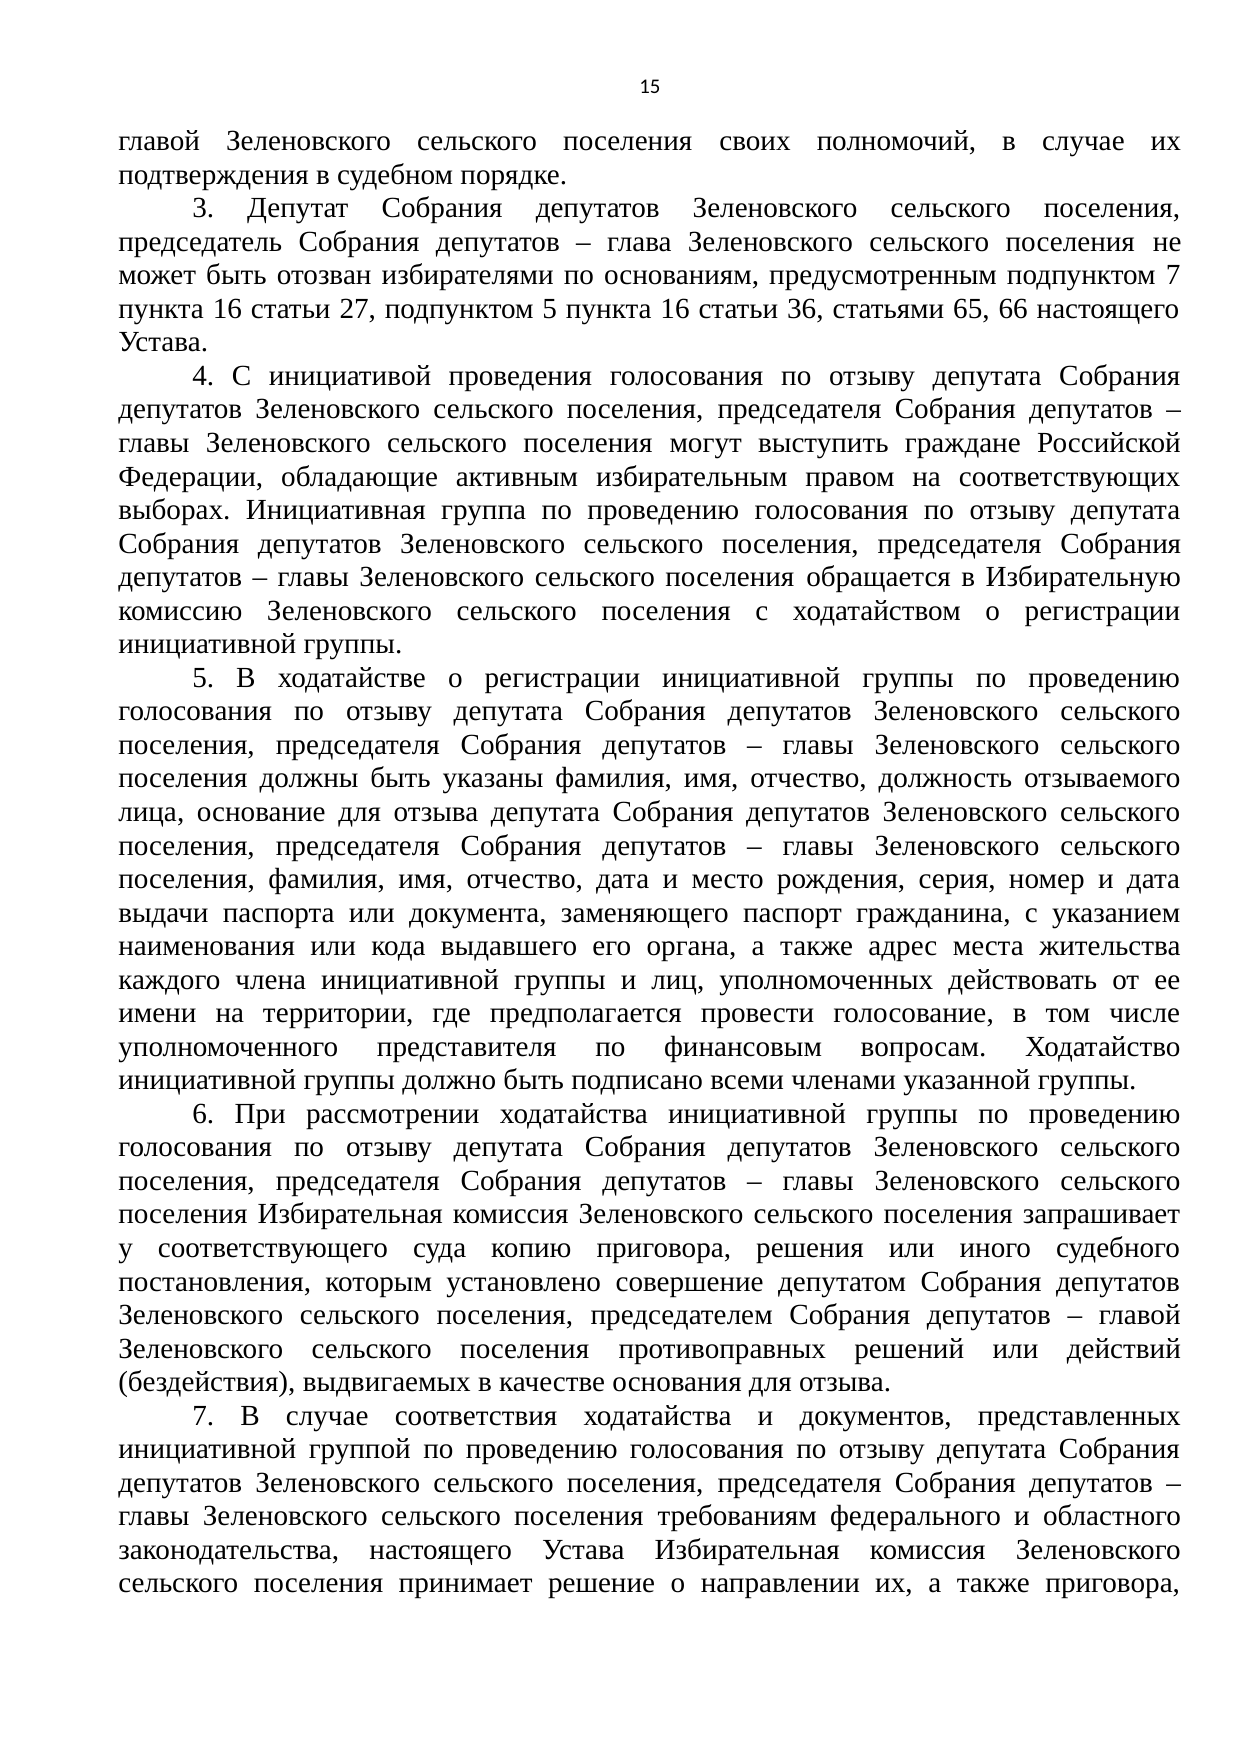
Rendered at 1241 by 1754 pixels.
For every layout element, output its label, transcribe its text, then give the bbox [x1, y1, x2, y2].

text 6. При рассмотрении ходатайства инициативной группы по проведению голосования по отзыву депутата Собрания депутатов Зеленовского сельского поселения, председателя Собрания депутатов – главы Зеленовского сельского поселения Избирательная комиссия Зеленовского сельского поселения запрашивает у соответствующего суда копию приговора, решения или иного судебного постановления, которым установлено совершение депутатом Собрания депутатов Зеленовского сельского поселения, председателем Собрания депутатов – главой Зеленовского сельского поселения противоправных решений или действий (бездействия), выдвигаемых в качестве основания для отзыва. [118, 1096, 1181, 1398]
text 5. В ходатайстве о регистрации инициативной группы по проведению голосования по отзыву депутата Собрания депутатов Зеленовского сельского поселения, председателя Собрания депутатов – главы Зеленовского сельского поселения должны быть указаны фамилия, имя, отчество, должность отзываемого лица, основание для отзыва депутата Собрания депутатов Зеленовского сельского поселения, председателя Собрания депутатов – главы Зеленовского сельского поселения, фамилия, имя, отчество, дата и место рождения, серия, номер и дата выдачи паспорта или документа, заменяющего паспорт гражданина, с указанием наименования или кода выдавшего его органа, а также адрес места жительства каждого члена инициативной группы и лиц, уполномоченных действовать от ее имени на территории, где предполагается провести голосование, в том числе уполномоченного представителя по финансовым вопросам. Ходатайство инициативной группы должно быть подписано всеми членами указанной группы. [118, 660, 1181, 1096]
text 4. С инициативой проведения голосования по отзыву депутата Собрания депутатов Зеленовского сельского поселения, председателя Собрания депутатов – главы Зеленовского сельского поселения могут выступить граждане Российской Федерации, обладающие активным избирательным правом на соответствующих выборах. Инициативная группа по проведению голосования по отзыву депутата Собрания депутатов Зеленовского сельского поселения, председателя Собрания депутатов – главы Зеленовского сельского поселения обращается в Избирательную комиссию Зеленовского сельского поселения с ходатайством о регистрации инициативной группы. [118, 358, 1181, 660]
text 3. Депутат Собрания депутатов Зеленовского сельского поселения, председатель Собрания депутатов – глава Зеленовского сельского поселения не может быть отозван избирателями по основаниям, предусмотренным подпунктом 7 пункта 16 статьи 27, подпунктом 5 пункта 16 статьи 36, статьями 65, 66 настоящего Устава. [118, 190, 1181, 358]
text 7. В случае соответствия ходатайства и документов, представленных инициативной группой по проведению голосования по отзыву депутата Собрания депутатов Зеленовского сельского поселения, председателя Собрания депутатов – главы Зеленовского сельского поселения требованиям федерального и областного законодательства, настоящего Устава Избирательная комиссия Зеленовского сельского поселения принимает решение о направлении их, а также приговора, [118, 1398, 1181, 1599]
text главой Зеленовского сельского поселения своих полномочий, в случае их подтверждения в судебном порядке. [118, 123, 1181, 190]
